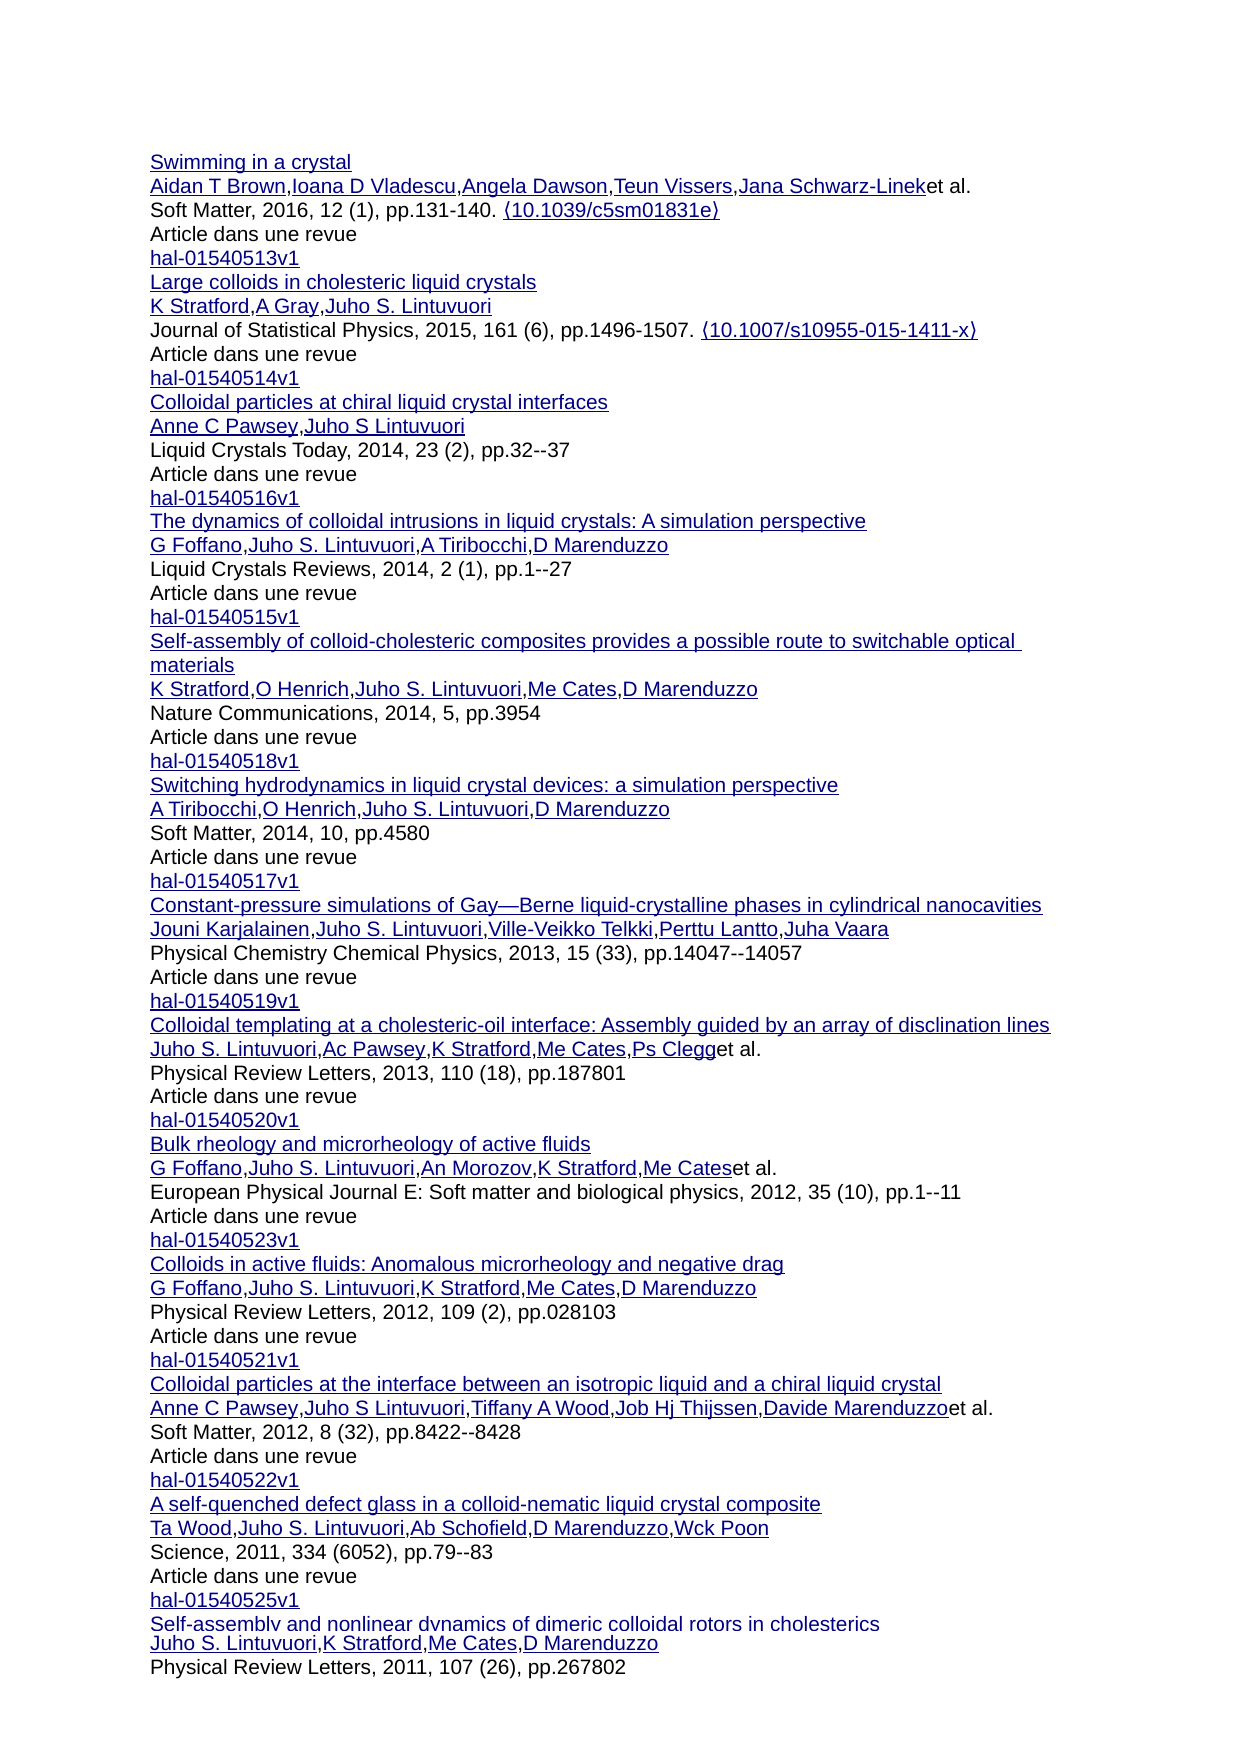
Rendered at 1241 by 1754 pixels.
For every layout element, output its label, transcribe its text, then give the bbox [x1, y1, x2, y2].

table_cell Colloidal particles at the interface between an isotropic liquid and a chiral liquid crystal Anne C Pawsey,Juho S Lintuvuori,Tiffany A Wood,Job Hj Thijssen,Davide Marenduzzoet al. Soft Matter, 2012, 8 (32), pp.8422--8428 Article dans une revue hal-01540522v1 [150, 1372, 1090, 1492]
table_cell Colloidal particles at chiral liquid crystal interfaces Anne C Pawsey,Juho S Lintuvuori Liquid Crystals Today, 2014, 23 (2), pp.32--37 Article dans une revue hal-01540516v1 [150, 390, 1090, 509]
table_cell Self-assembly of colloid-cholesteric composites provides a possible route to switchable optical materials K Stratford,O Henrich,Juho S. Lintuvuori,Me Cates,D Marenduzzo Nature Communications, 2014, 5, pp.3954 Article dans une revue hal-01540518v1 [150, 629, 1090, 773]
table_cell Colloids in active fluids: Anomalous microrheology and negative drag G Foffano,Juho S. Lintuvuori,K Stratford,Me Cates,D Marenduzzo Physical Review Letters, 2012, 109 (2), pp.028103 Article dans une revue hal-01540521v1 [150, 1252, 1090, 1372]
table_cell Colloidal templating at a cholesteric-oil interface: Assembly guided by an array of disclination lines Juho S. Lintuvuori,Ac Pawsey,K Stratford,Me Cates,Ps Clegget al. Physical Review Letters, 2013, 110 (18), pp.187801 Article dans une revue hal-01540520v1 [150, 1013, 1090, 1132]
table_cell Self-assembly and nonlinear dynamics of dimeric colloidal rotors in cholesterics Juho S. Lintuvuori,K Stratford,Me Cates,D Marenduzzo Physical Review Letters, 2011, 107 (26), pp.267802 [150, 1611, 1090, 1679]
table_cell The dynamics of colloidal intrusions in liquid crystals: A simulation perspective G Foffano,Juho S. Lintuvuori,A Tiribocchi,D Marenduzzo Liquid Crystals Reviews, 2014, 2 (1), pp.1--27 Article dans une revue hal-01540515v1 [150, 509, 1090, 629]
table_cell Switching hydrodynamics in liquid crystal devices: a simulation perspective A Tiribocchi,O Henrich,Juho S. Lintuvuori,D Marenduzzo Soft Matter, 2014, 10, pp.4580 Article dans une revue hal-01540517v1 [150, 773, 1090, 893]
table_cell Swimming in a crystal Aidan T Brown,Ioana D Vladescu,Angela Dawson,Teun Vissers,Jana Schwarz-Lineket al. Soft Matter, 2016, 12 (1), pp.131-140. ⟨10.1039/c5sm01831e⟩ Article dans une revue hal-01540513v1 [150, 150, 1090, 270]
table_cell Constant-pressure simulations of Gay―Berne liquid-crystalline phases in cylindrical nanocavities Jouni Karjalainen,Juho S. Lintuvuori,Ville-Veikko Telkki,Perttu Lantto,Juha Vaara Physical Chemistry Chemical Physics, 2013, 15 (33), pp.14047--14057 Article dans une revue hal-01540519v1 [150, 893, 1090, 1012]
table_cell Bulk rheology and microrheology of active fluids G Foffano,Juho S. Lintuvuori,An Morozov,K Stratford,Me Cateset al. European Physical Journal E: Soft matter and biological physics, 2012, 35 (10), pp.1--11 Article dans une revue hal-01540523v1 [150, 1132, 1090, 1252]
table_cell A self-quenched defect glass in a colloid-nematic liquid crystal composite Ta Wood,Juho S. Lintuvuori,Ab Schofield,D Marenduzzo,Wck Poon Science, 2011, 334 (6052), pp.79--83 Article dans une revue hal-01540525v1 [150, 1492, 1090, 1611]
table_cell Large colloids in cholesteric liquid crystals K Stratford,A Gray,Juho S. Lintuvuori Journal of Statistical Physics, 2015, 161 (6), pp.1496-1507. ⟨10.1007/s10955-015-1411-x⟩ Article dans une revue hal-01540514v1 [150, 270, 1090, 389]
